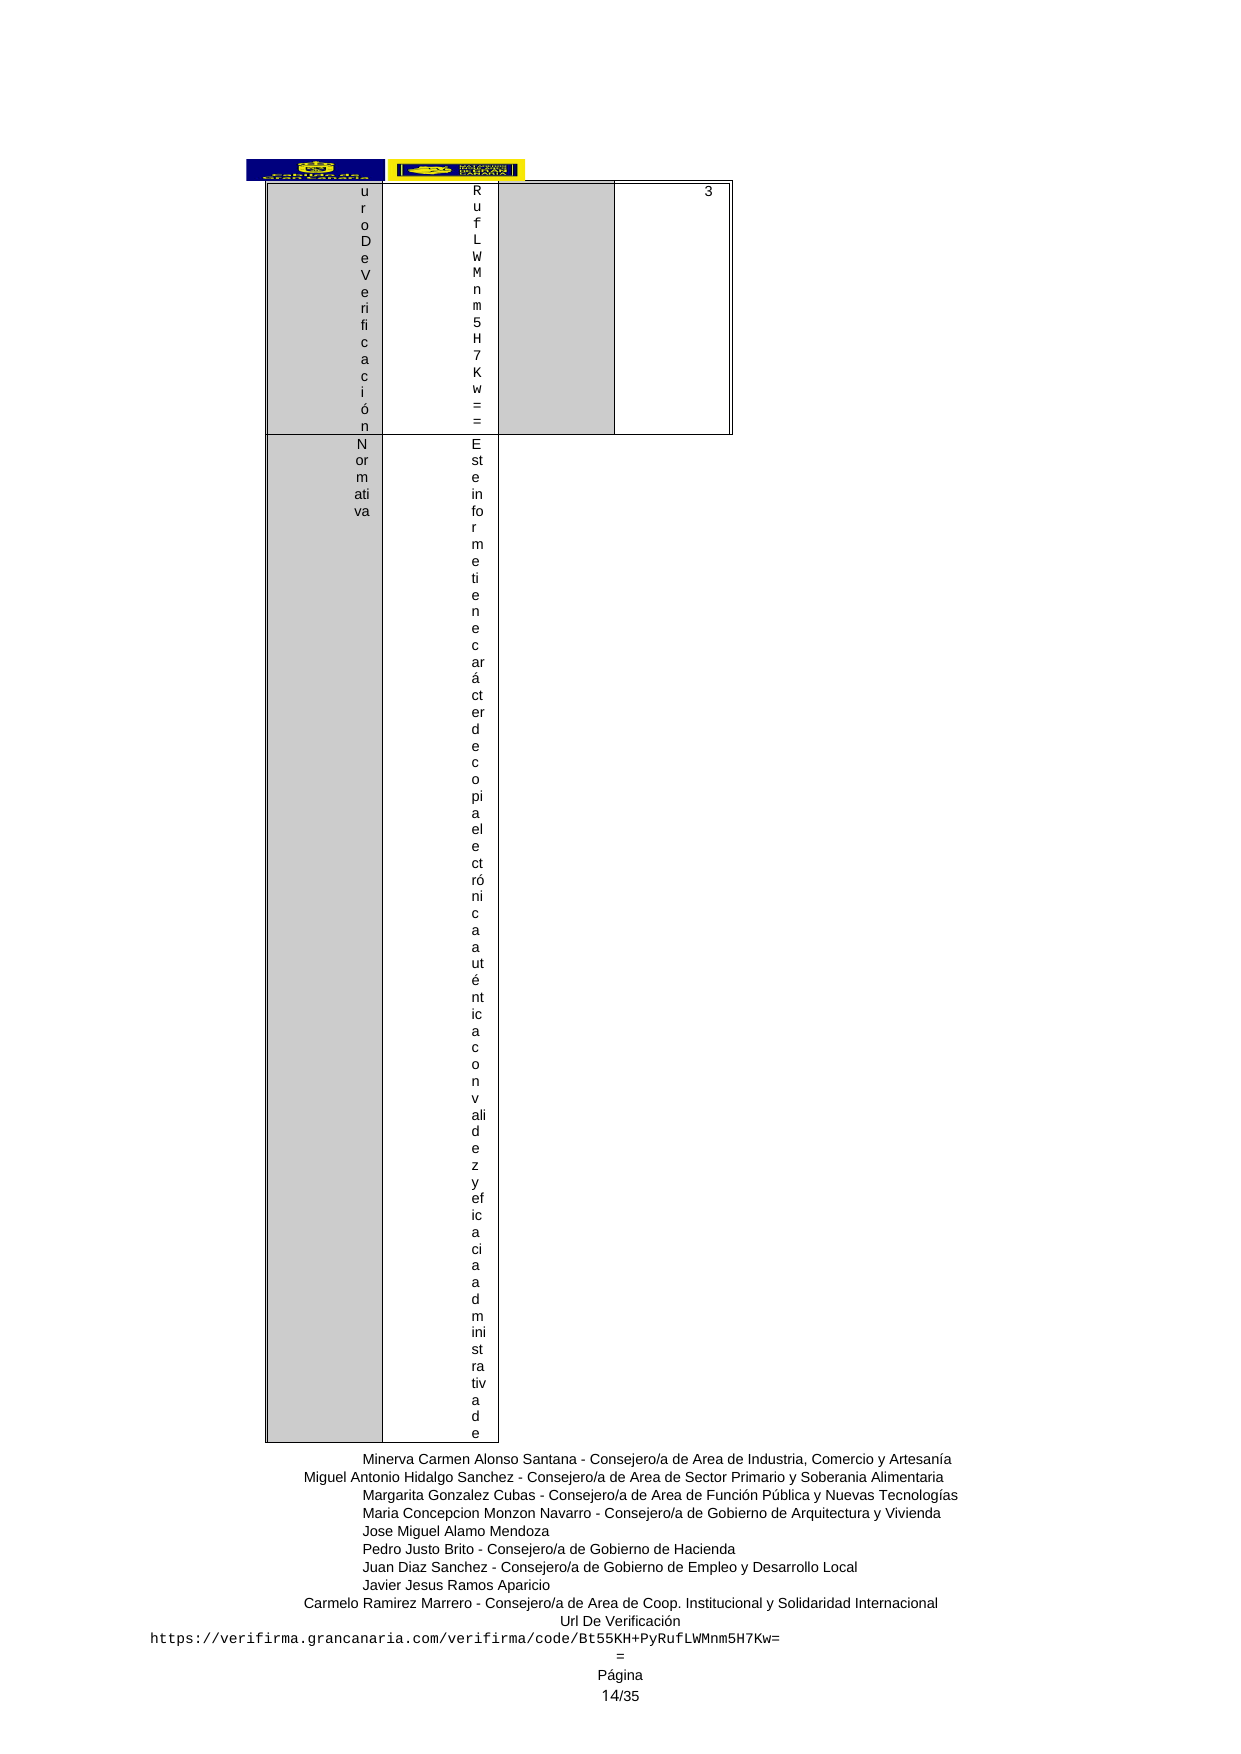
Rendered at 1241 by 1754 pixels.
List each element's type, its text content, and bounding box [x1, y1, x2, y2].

table_cell RufLWMnm5H7Kw== [383, 184, 498, 434]
table_cell 3 [615, 184, 729, 434]
picture [246, 159, 526, 181]
table_cell Normativa [268, 435, 382, 1442]
table_cell uro De Verificación [268, 184, 382, 434]
table_cell Este informe tiene carácter de copia electrónica auténtica con validez y eficacia administrativa de [383, 435, 498, 1442]
table_cell [499, 184, 614, 434]
